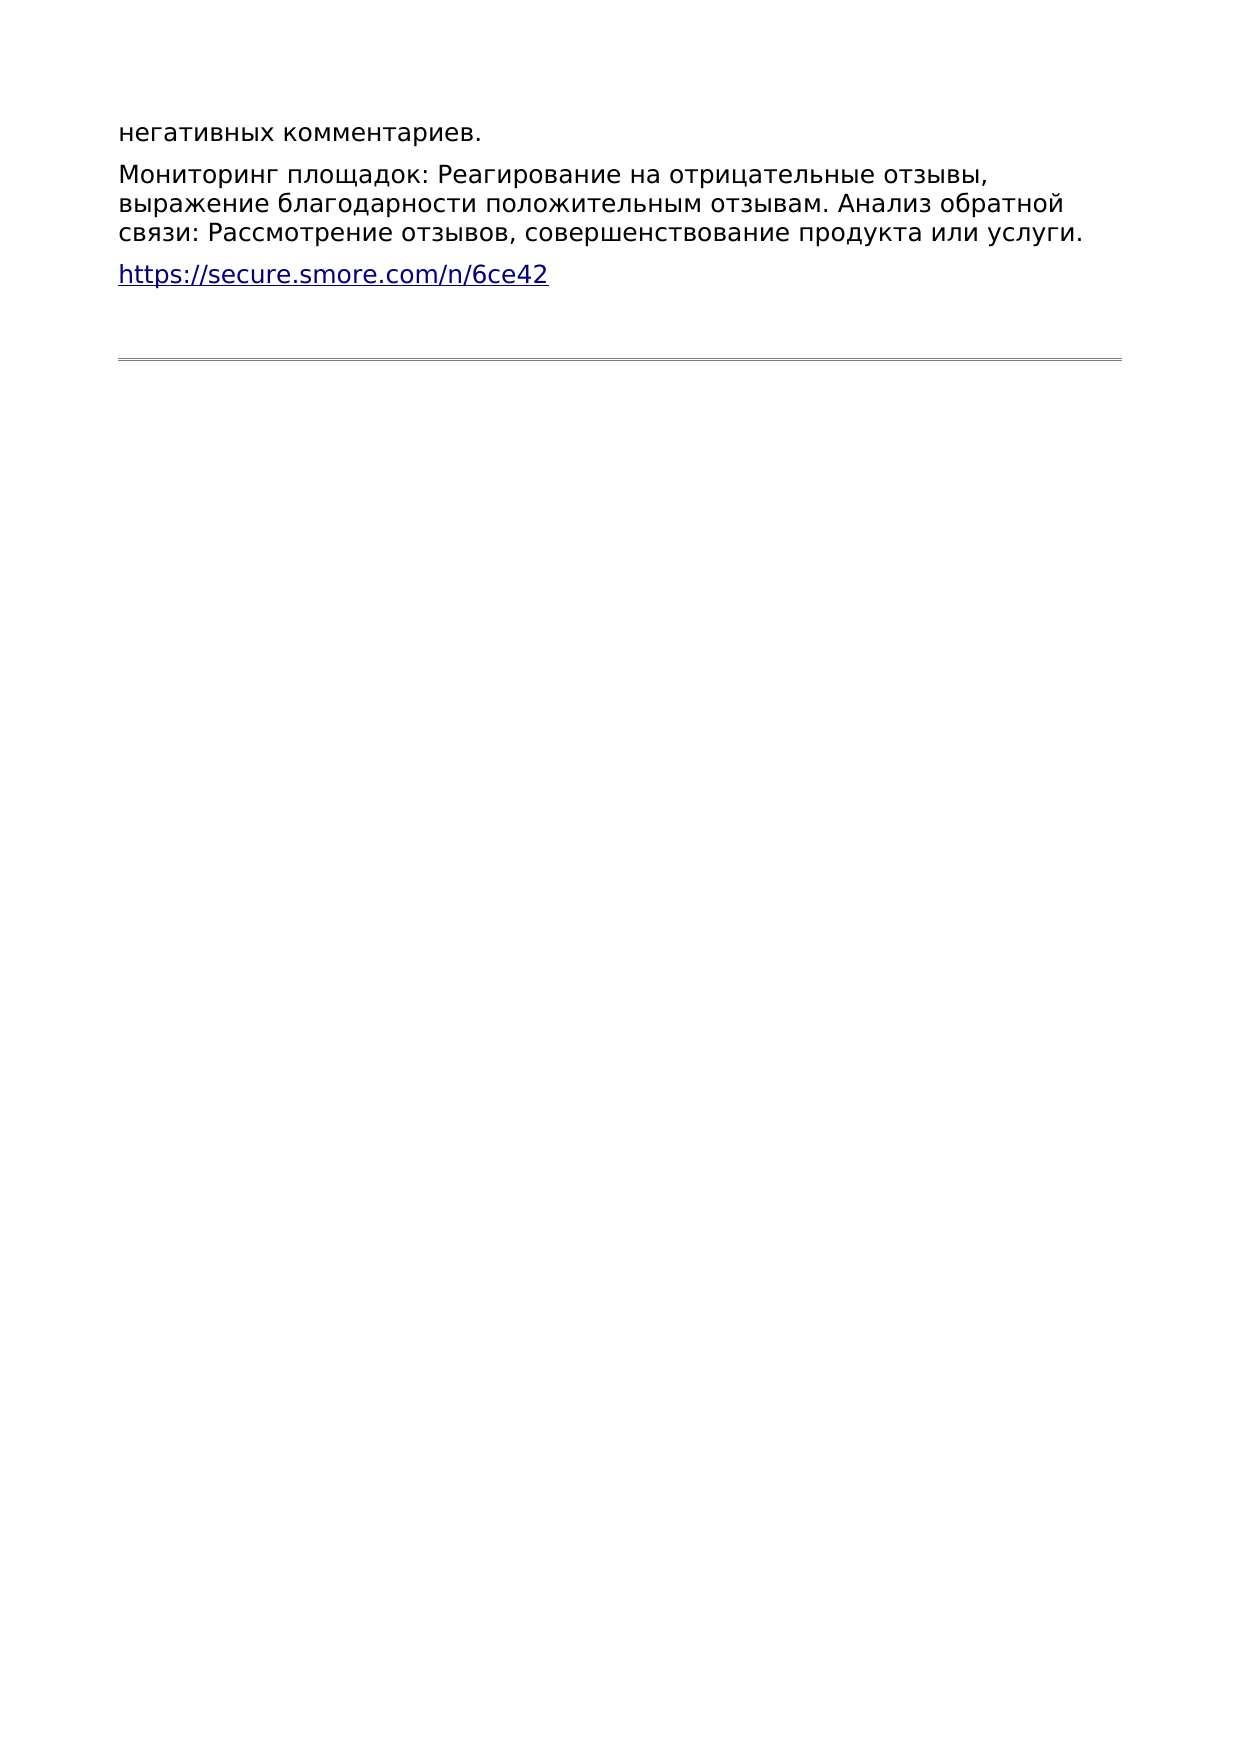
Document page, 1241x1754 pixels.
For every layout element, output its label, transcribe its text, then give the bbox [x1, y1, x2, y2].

text ﻿ [118, 301, 1122, 331]
text негативных комментариев. [118, 118, 1122, 147]
text Мониторинг площадок: Реагирование на отрицательные отзывы, выражение благодарности положительным отзывам. Анализ обратной связи: Рассмотрение отзывов, совершенствование продукта или услуги. [118, 160, 1122, 247]
text https://secure.smore.com/n/6ce42 [118, 260, 1122, 289]
